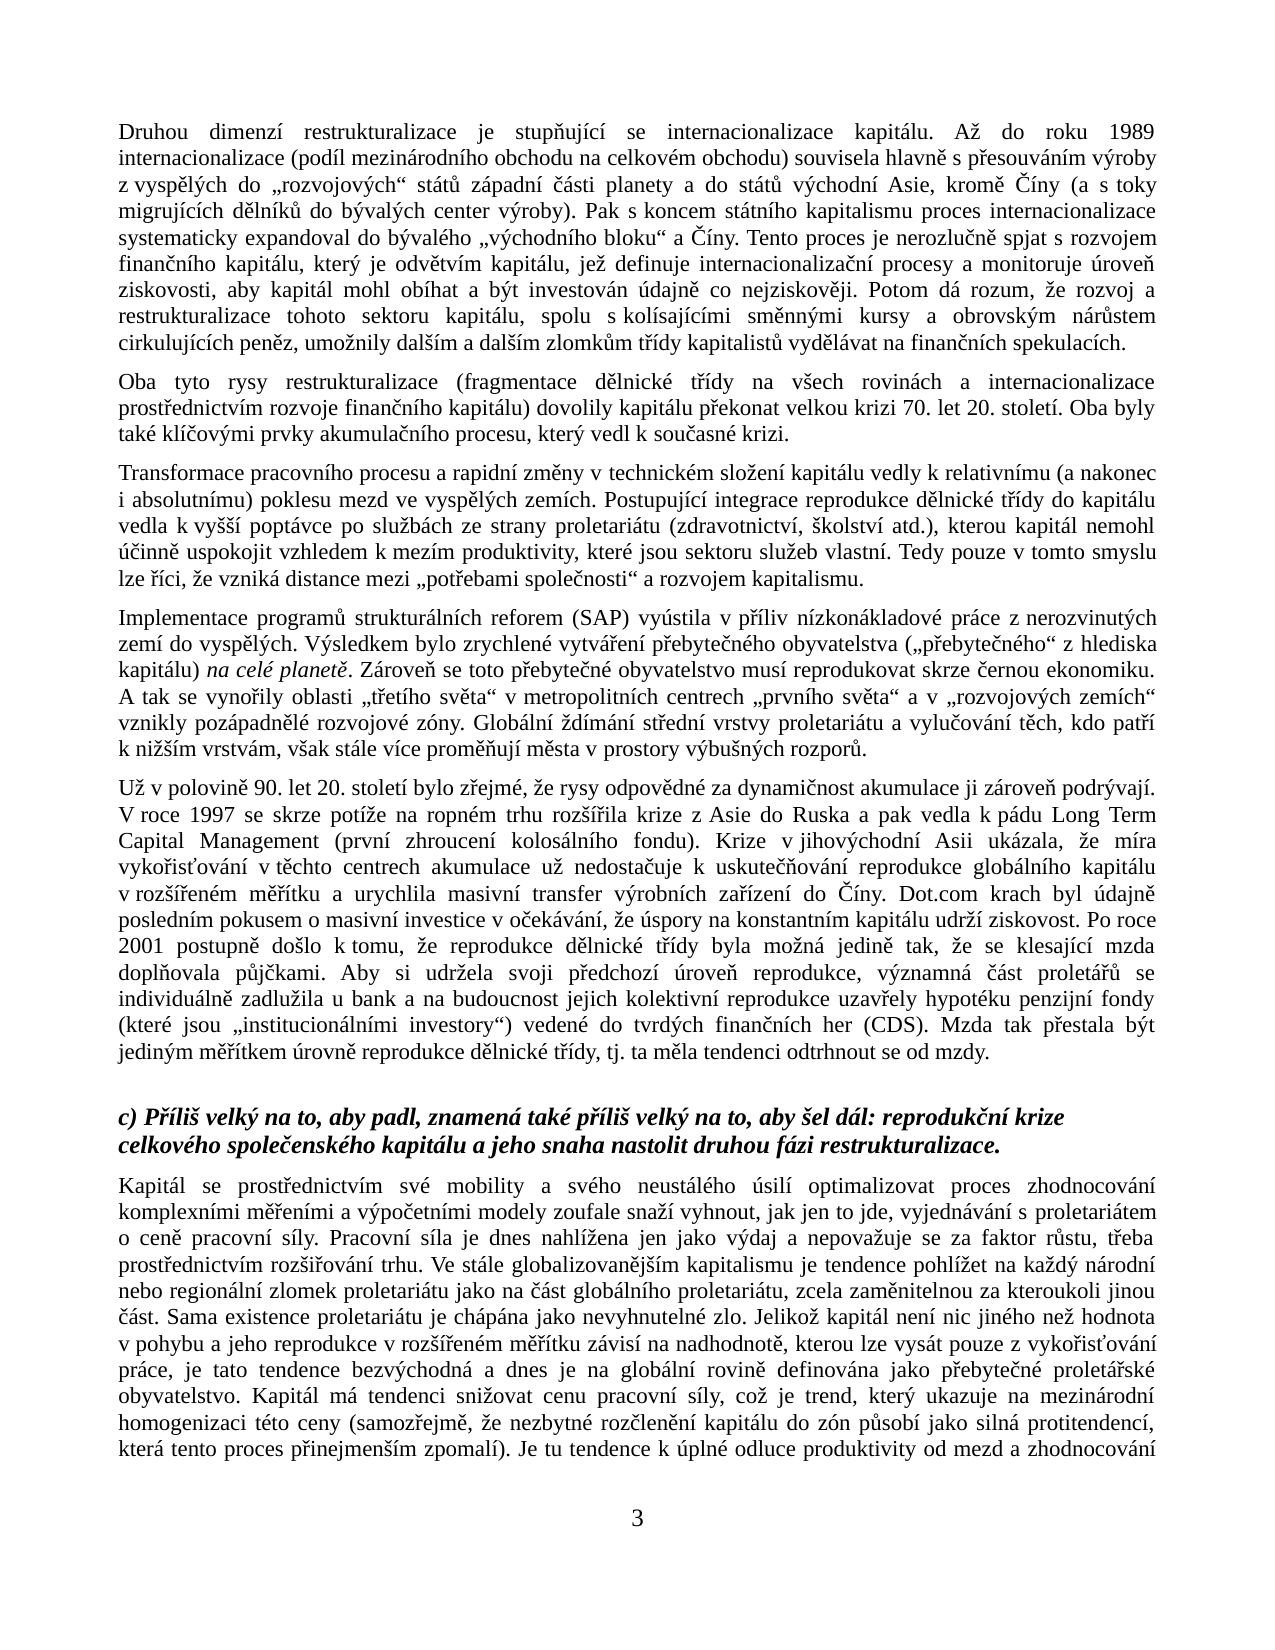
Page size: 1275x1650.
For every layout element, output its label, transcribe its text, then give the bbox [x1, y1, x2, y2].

text Kapitál se prostřednictvím své mobility a svého neustálého úsilí optimalizovat proces zhodnocování komplexními měřeními a výpočetními modely zoufale snaží vyhnout, jak jen to jde, vyjednávání s proletariátem o ceně pracovní síly. Pracovní síla je dnes nahlížena jen jako výdaj a nepovažuje se za faktor růstu, třeba prostřednictvím rozšiřování trhu. Ve stále globalizovanějším kapitalismu je tendence pohlížet na každý národní nebo regionální zlomek proletariátu jako na část globálního proletariátu, zcela zaměnitelnou za kteroukoli jinou část. Sama existence proletariátu je chápána jako nevyhnutelné zlo. Jelikož kapitál není nic jiného než hodnota v pohybu a jeho reprodukce v rozšířeném měřítku závisí na nadhodnotě, kterou lze vysát pouze z vykořisťování práce, je tato tendence bezvýchodná a dnes je na globální rovině definována jako přebytečné proletářské obyvatelstvo. Kapitál má tendenci snižovat cenu pracovní síly, což je trend, který ukazuje na mezinárodní homogenizaci této ceny (samozřejmě, že nezbytné rozčlenění kapitálu do zón působí jako silná protitendencí, která tento proces přinejmenším zpomalí). Je tu tendence k úplné odluce produktivity od mezd a zhodnocování [118, 1172, 1157, 1462]
text Už v polovině 90. let 20. století bylo zřejmé, že rysy odpovědné za dynamičnost akumulace ji zároveň podrývají. V roce 1997 se skrze potíže na ropném trhu rozšířila krize z Asie do Ruska a pak vedla k pádu Long Term Capital Management (první zhroucení kolosálního fondu). Krize v jihovýchodní Asii ukázala, že míra vykořisťování v těchto centrech akumulace už nedostačuje k uskutečňování reprodukce globálního kapitálu v rozšířeném měřítku a urychlila masivní transfer výrobních zařízení do Číny. Dot.com krach byl údajně posledním pokusem o masivní investice v očekávání, že úspory na konstantním kapitálu udrží ziskovost. Po roce 2001 postupně došlo k tomu, že reprodukce dělnické třídy byla možná jedině tak, že se klesající mzda doplňovala půjčkami. Aby si udržela svoji předchozí úroveň reprodukce, významná část proletářů se individuálně zadlužila u bank a na budoucnost jejich kolektivní reprodukce uzavřely hypotéku penzijní fondy (které jsou „institucionálními investory“) vedené do tvrdých finančních her (CDS). Mzda tak přestala být jediným měřítkem úrovně reprodukce dělnické třídy, tj. ta měla tendenci odtrhnout se od mzdy. [118, 774, 1157, 1064]
text Implementace programů strukturálních reforem (SAP) vyústila v příliv nízkonákladové práce z nerozvinutých zemí do vyspělých. Výsledkem bylo zrychlené vytváření přebytečného obyvatelstva („přebytečného“ z hlediska kapitálu) na celé planetě. Zároveň se toto přebytečné obyvatelstvo musí reprodukovat skrze černou ekonomiku. A tak se vynořily oblasti „třetího světa“ v metropolitních centrech „prvního světa“ a v „rozvojových zemích“ vznikly pozápadnělé rozvojové zóny. Globální ždímání střední vrstvy proletariátu a vylučování těch, kdo patří k nižším vrstvám, však stále více proměňují města v prostory výbušných rozporů. [118, 604, 1157, 762]
subtitle c) Příliš velký na to, aby padl, znamená také příliš velký na to, aby šel dál: reprodukční krize celkového společenského kapitálu a jeho snaha nastolit druhou fázi restrukturalizace. [118, 1102, 1157, 1159]
text Druhou dimenzí restrukturalizace je stupňující se internacionalizace kapitálu. Až do roku 1989 internacionalizace (podíl mezinárodního obchodu na celkovém obchodu) souvisela hlavně s přesouváním výroby z vyspělých do „rozvojových“ států západní části planety a do států východní Asie, kromě Číny (a s toky migrujících dělníků do bývalých center výroby). Pak s koncem státního kapitalismu proces internacionalizace systematicky expandoval do bývalého „východního bloku“ a Číny. Tento proces je nerozlučně spjat s rozvojem finančního kapitálu, který je odvětvím kapitálu, jež definuje internacionalizační procesy a monitoruje úroveň ziskovosti, aby kapitál mohl obíhat a být investován údajně co nejziskověji. Potom dá rozum, že rozvoj a restrukturalizace tohoto sektoru kapitálu, spolu s kolísajícími směnnými kursy a obrovským nárůstem cirkulujících peněz, umožnily dalším a dalším zlomkům třídy kapitalistů vydělávat na finančních spekulacích. [118, 118, 1157, 355]
text Oba tyto rysy restrukturalizace (fragmentace dělnické třídy na všech rovinách a internacionalizace prostřednictvím rozvoje finančního kapitálu) dovolily kapitálu překonat velkou krizi 70. let 20. století. Oba byly také klíčovými prvky akumulačního procesu, který vedl k současné krizi. [118, 368, 1157, 447]
text Transformace pracovního procesu a rapidní změny v technickém složení kapitálu vedly k relativnímu (a nakonec i absolutnímu) poklesu mezd ve vyspělých zemích. Postupující integrace reprodukce dělnické třídy do kapitálu vedla k vyšší poptávce po službách ze strany proletariátu (zdravotnictví, školství atd.), kterou kapitál nemohl účinně uspokojit vzhledem k mezím produktivity, které jsou sektoru služeb vlastní. Tedy pouze v tomto smyslu lze říci, že vzniká distance mezi „potřebami společnosti“ a rozvojem kapitalismu. [118, 459, 1157, 591]
